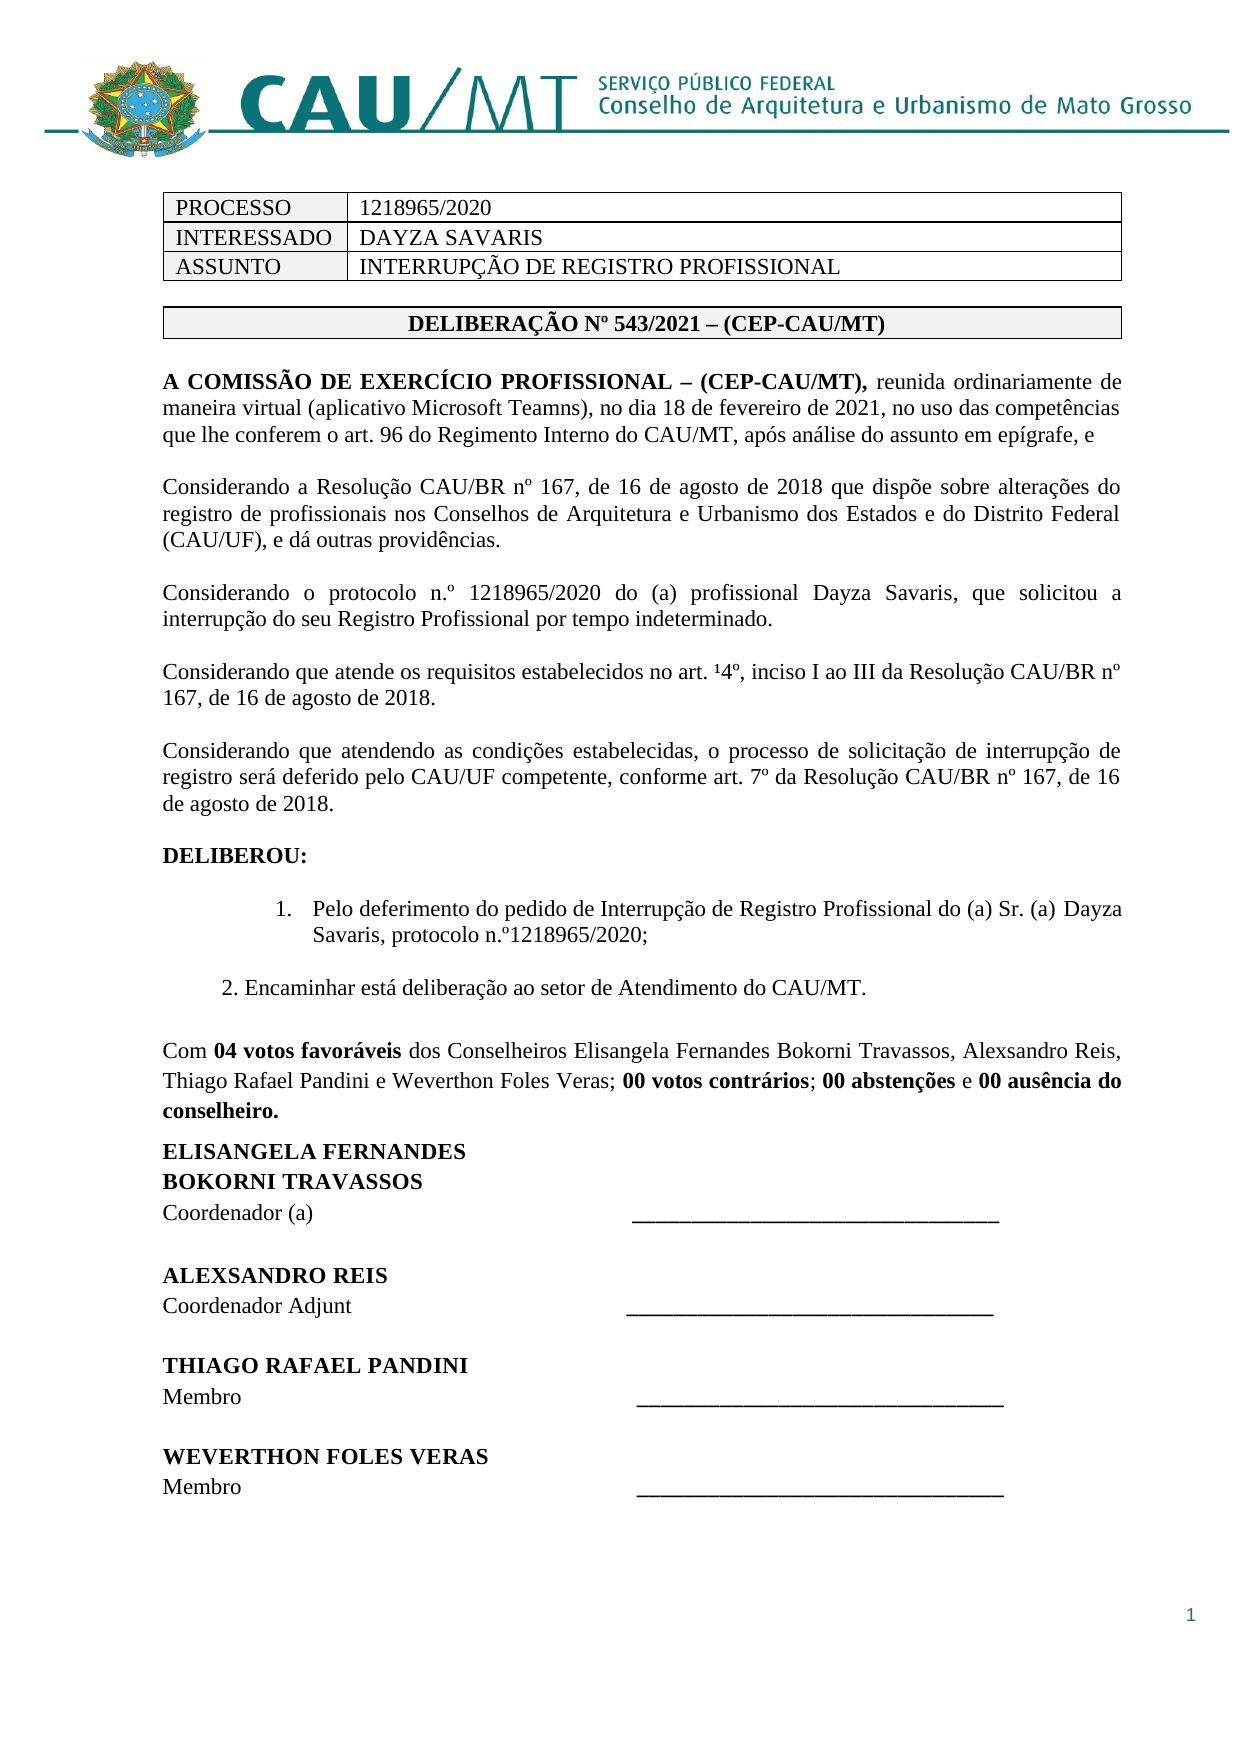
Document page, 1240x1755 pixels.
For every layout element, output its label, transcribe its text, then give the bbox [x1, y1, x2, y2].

text DELIBERAÇÃO Nº 543/2021 – (CEP-CAU/MT) [164, 308, 1121, 338]
table_cell INTERRUPÇÃO DE REGISTRO PROFISSIONAL [348, 252, 1121, 280]
text Elisangela Fernandes Bokorni travassos [162, 1138, 576, 1195]
text Considerando que atendendo as condições estabelecidas, o processo de solicitação de interrupção de registro será deferido pelo CAU/UF competente, conforme art. 7º da Resolução CAU/BR nº 167, de 16 de agosto de 2018. [162, 737, 1122, 816]
list Pelo deferimento do pedido de Interrupção de Registro Profissional do (a) Sr. (a) Dayza Savaris, protocolo n.º1218965/2020; [275, 895, 1122, 948]
text 2. Encaminhar está deliberação ao setor de Atendimento do CAU/MT. [221, 974, 1122, 1000]
text alexsandro REIS [162, 1262, 1122, 1288]
text A COMISSÃO DE EXERCÍCIO PROFISSIONAL – (CEP-CAU/MT), reunida ordinariamente de maneira virtual (aplicativo Microsoft Teamns), no dia 18 de fevereiro de 2021, no uso das competências que lhe conferem o art. 96 do Regimento Interno do CAU/MT, após análise do assunto em epígrafe, e [162, 368, 1122, 447]
text DELIBEROU: [162, 842, 1122, 869]
text Considerando o protocolo n.º 1218965/2020 do (a) profissional Dayza Savaris, que solicitou a interrupção do seu Registro Profissional por tempo indeterminado. [162, 579, 1122, 631]
table_cell INTERESSADO [164, 223, 347, 251]
text Considerando a Resolução CAU/BR nº 167, de 16 de agosto de 2018 que dispõe sobre alterações do registro de profissionais nos Conselhos de Arquitetura e Urbanismo dos Estados e do Distrito Federal (CAU/UF), e dá outras providências. [162, 473, 1122, 552]
text Weverthon Foles VEras [162, 1443, 1122, 1469]
table_header PROCESSO [164, 193, 347, 221]
text Coordenador Adjunt _______________________________ [162, 1292, 1122, 1318]
table_header 1218965/2020 [348, 193, 1121, 221]
text thiago rafael pandini [162, 1352, 1122, 1379]
text Com 04 votos favoráveis dos Conselheiros Elisangela Fernandes Bokorni Travassos, Alexsandro Reis, Thiago Rafael Pandini e Weverthon Foles Veras; 00 votos contrários; 00 abstenções e 00 ausência do conselheiro. [162, 1037, 1122, 1124]
table_cell DAYZA SAVARIS [348, 223, 1121, 251]
text Membro _______________________________ [162, 1473, 1122, 1500]
text Considerando que atende os requisitos estabelecidos no art. ¹4º, inciso I ao III da Resolução CAU/BR nº 167, de 16 de agosto de 2018. [162, 658, 1122, 711]
text Coordenador (a) _______________________________ [162, 1199, 1122, 1225]
table_cell ASSUNTO [164, 252, 347, 280]
text Membro _______________________________ [162, 1383, 1122, 1409]
